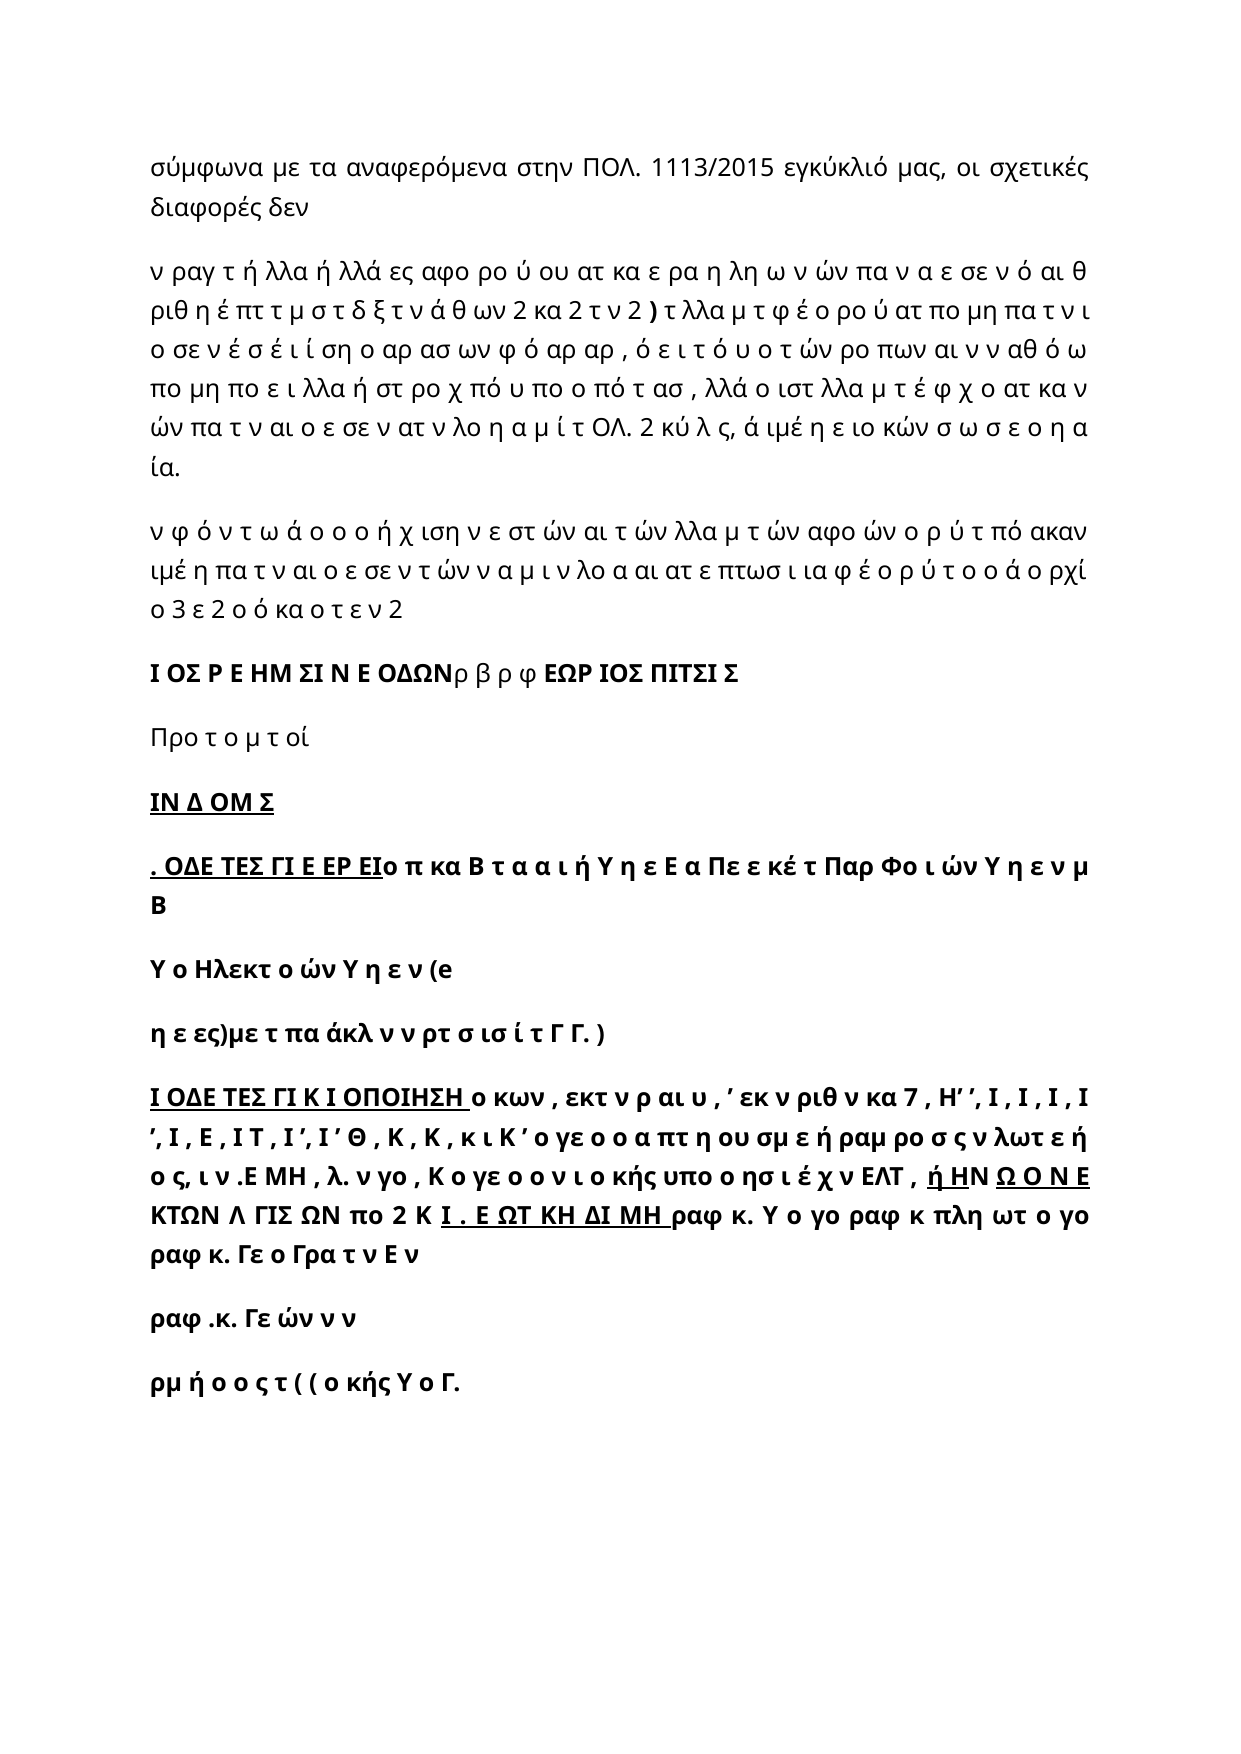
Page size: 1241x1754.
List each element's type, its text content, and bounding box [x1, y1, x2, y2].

text ραφ .κ. Γε ών ν ν [150, 1301, 1090, 1335]
text ρμ ή ο ο ς τ ( ( ο κής Υ ο Γ. [150, 1365, 1090, 1399]
text Υ ο Ηλεκτ ο ών Υ η ε ν (e [150, 952, 1090, 986]
text σύμφωνα με τα αναφερόμενα στην ΠΟΛ. 1113/2015 εγκύκλιό μας, οι σχετικές διαφορές δεν [150, 150, 1090, 223]
text ν ραγ τ ή λλα ή λλά ες αφο ρο ύ ου ατ κα ε ρα η λη ω ν ών πα ν α ε σε ν ό αι θ ριθ η έ πτ τ μ σ τ δ ξ τ ν ά θ ων 2 κα 2 τ ν 2 ) τ λλα μ τ φ έ ο ρο ύ ατ πο μη πα τ ν ι ο σε ν έ σ έ ι ί ση ο αρ ασ ων φ ό αρ αρ , ό ε ι τ ό υ ο τ ών ρο πων αι ν ν αθ ό ω πο μη πο ε ι λλα ή στ ρο χ πό υ πο ο πό τ ασ , λλά ο ιστ λλα μ τ έ φ χ ο ατ κα ν ών πα τ ν αι ο ε σε ν ατ ν λο η α μ ί τ ΟΛ. 2 κύ λ ς, ά ιμέ η ε ιο κών σ ω σ ε ο η α ία. [150, 253, 1090, 483]
text ν φ ό ν τ ω ά ο ο ο ή χ ιση ν ε στ ών αι τ ών λλα μ τ ών αφο ών ο ρ ύ τ πό ακαν ιμέ η πα τ ν αι ο ε σε ν τ ών ν α μ ι ν λο α αι ατ ε πτωσ ι ια φ έ ο ρ ύ τ ο ο ά ο ρχί ο 3 ε 2 ο ό κα ο τ ε ν 2 [150, 513, 1090, 626]
text η ε ες)με τ πα άκλ ν ν ρτ σ ισ ί τ Γ Γ. ) [150, 1016, 1090, 1050]
text Ι ΟΔΕ ΤΕΣ ΓΙ Κ Ι ΟΠΟΙΗΣΗ ο κων , εκτ ν ρ αι υ , ’ εκ ν ριθ ν κα 7 , Η’ ’, Ι , Ι , Ι , Ι ’, Ι , Ε , Ι Τ , Ι ’, Ι ’ Θ , Κ , Κ , κ ι Κ ’ ο γε ο ο α πτ η ου σμ ε ή ραμ ρο σ ς ν λωτ ε ή ο ς, ι ν .Ε ΜΗ , λ. ν γο , Κ ο γε ο ο ν ι ο κής υπο ο ησ ι έ χ ν ΕΛΤ , ή ΗΝ Ω Ο Ν Ε ΚΤΩΝ Λ ΓΙΣ ΩΝ πο 2 Κ Ι . Ε ΩΤ ΚΗ ΔΙ ΜΗ ραφ κ. Υ ο γο ραφ κ πλη ωτ ο γο ραφ κ. Γε ο Γρα τ ν Ε ν [150, 1080, 1090, 1271]
text Προ τ ο μ τ οί [150, 720, 1090, 754]
text Ι ΟΣ Ρ Ε ΗΜ ΣΙ Ν Ε ΟΔΩΝρ β ρ φ ΕΩΡ ΙΟΣ ΠΙΤΣΙ Σ [150, 656, 1090, 690]
text . ΟΔΕ ΤΕΣ ΓΙ Ε ΕΡ ΕΙο π κα Β τ α α ι ή Υ η ε Ε α Πε ε κέ τ Παρ Φο ι ών Υ η ε ν μ Β [150, 848, 1090, 922]
text ΙΝ Δ ΟΜ Σ [150, 784, 1090, 818]
